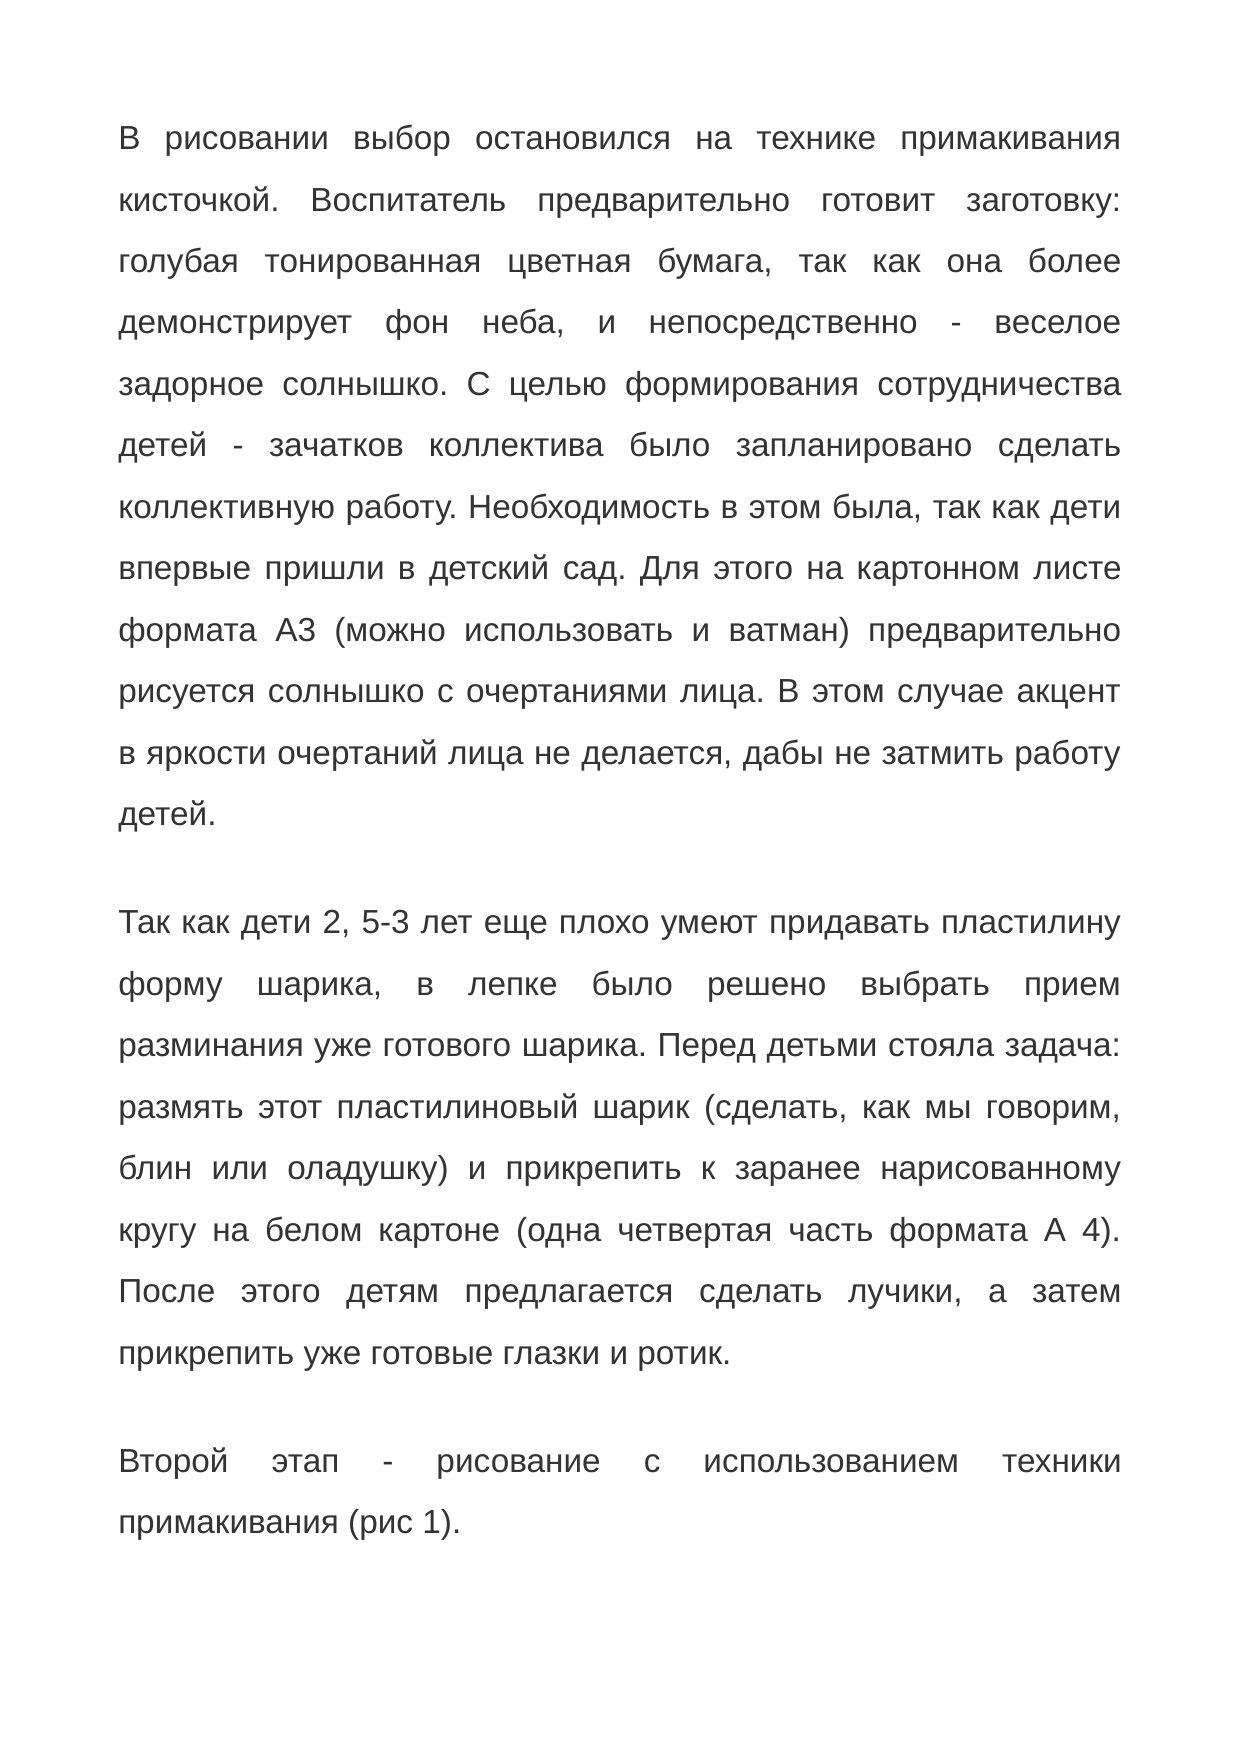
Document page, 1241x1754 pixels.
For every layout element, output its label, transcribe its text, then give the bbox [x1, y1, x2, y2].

text В рисовании выбор остановился на технике примакивания кисточкой. Воспитатель предварительно готовит заготовку: голубая тонированная цветная бумага, так как она более демонстрирует фон неба, и непосредственно - веселое задорное солнышко. С целью формирования сотрудничества детей - зачатков коллектива было запланировано сделать коллективную работу. Необходимость в этом была, так как дети впервые пришли в детский сад. Для этого на картонном листе формата А3 (можно использовать и ватман) предварительно рисуется солнышко с очертаниями лица. В этом случае акцент в яркости очертаний лица не делается, дабы не затмить работу детей. [118, 118, 1122, 833]
text Второй этап - рисование с использованием техники примакивания (рис 1). [118, 1441, 1122, 1541]
text Так как дети 2, 5-3 лет еще плохо умеют придавать пластилину форму шарика, в лепке было решено выбрать прием разминания уже готового шарика. Перед детьми стояла задача: размять этот пластилиновый шарик (сделать, как мы говорим, блин или оладушку) и прикрепить к заранее нарисованному кругу на белом картоне (одна четвертая часть формата А 4). После этого детям предлагается сделать лучики, а затем прикрепить уже готовые глазки и ротик. [118, 902, 1122, 1371]
